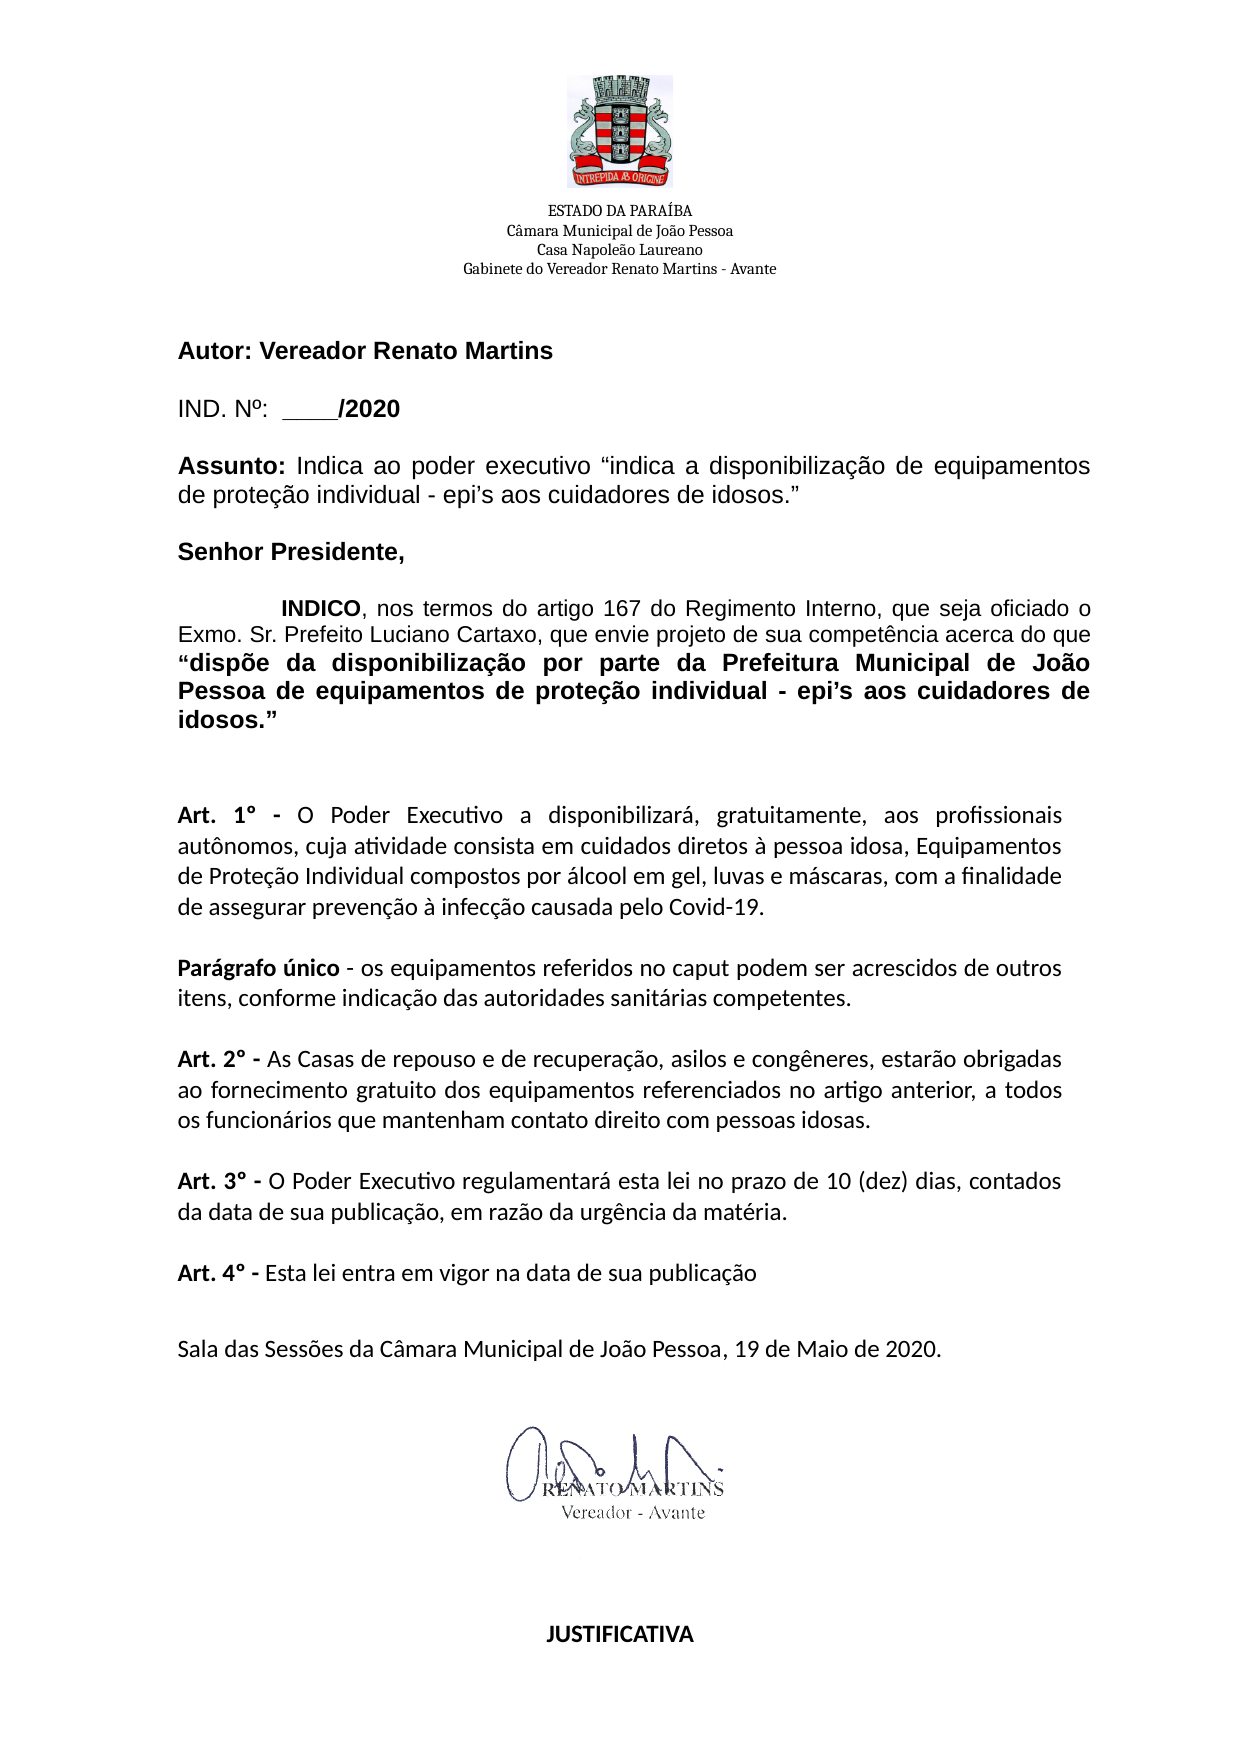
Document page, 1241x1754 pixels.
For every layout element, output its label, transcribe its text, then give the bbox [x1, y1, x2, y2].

text Art. 1º - O Poder Executivo a disponibilizará, gratuitamente, aos profissionais autônomos, cuja atividade consista em cuidados diretos à pessoa idosa, Equipamentos de Proteção Individual compostos por álcool em gel, luvas e máscaras, com a finalidade de assegurar prevenção à infecção causada pelo Covid-19. [177, 799, 1063, 921]
text IND. Nº: ____/2020 [177, 393, 1063, 422]
text Senhor Presidente, [177, 537, 1063, 566]
text Autor: Vereador Renato Martins [177, 336, 1063, 365]
text Sala das Sessões da Câmara Municipal de João Pessoa, 19 de Maio de 2020. [177, 1333, 1063, 1364]
text Art. 2º - As Casas de repouso e de recuperação, asilos e congêneres, estarão obrigadas ao fornecimento gratuito dos equipamentos referenciados no artigo anterior, a todos os funcionários que mantenham contato direito com pessoas idosas. [177, 1043, 1063, 1135]
text Parágrafo único - os equipamentos referidos no caput podem ser acrescidos de outros itens, conforme indicação das autoridades sanitárias competentes. [177, 952, 1063, 1013]
table_header Assunto: Indica ao poder executivo “indica a disponibilização de equipamentos de proteção individual - epi’s aos cuidadores de idosos.” [176, 422, 1092, 508]
text JUSTIFICATIVA [177, 1618, 1063, 1649]
text Art. 4º - Esta lei entra em vigor na data de sua publicação [177, 1257, 1063, 1288]
table_header INDICO, nos termos do artigo 167 do Regimento Interno, que seja oficiado o Exmo. Sr. Prefeito Luciano Cartaxo, que envie projeto de sua competência acerca do que “dispõe da disponibilização por parte da Prefeitura Municipal de João Pessoa de equipamentos de proteção individual - epi’s aos cuidadores de idosos.” [176, 595, 1092, 734]
text Art. 3º - O Poder Executivo regulamentará esta lei no prazo de 10 (dez) dias, contados da data de sua publicação, em razão da urgência da matéria. [177, 1166, 1063, 1227]
